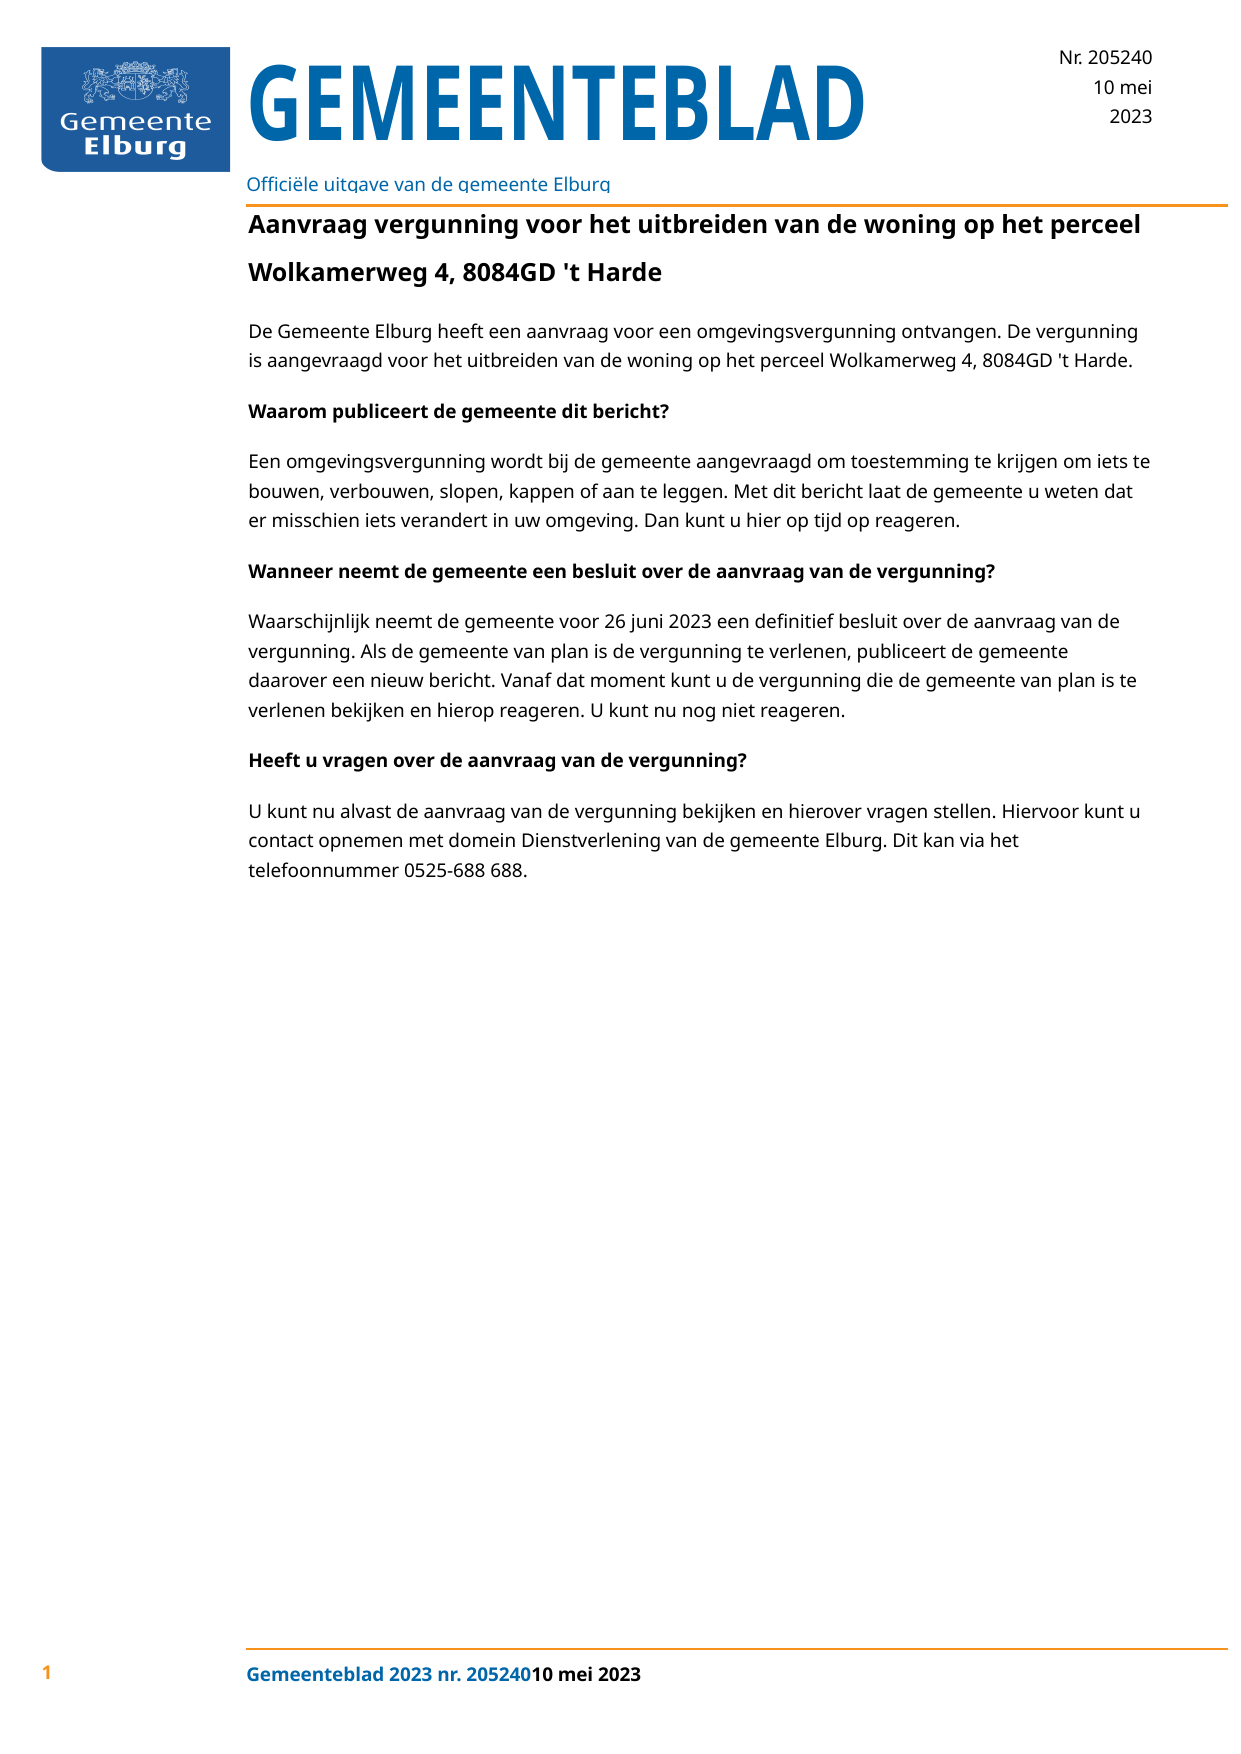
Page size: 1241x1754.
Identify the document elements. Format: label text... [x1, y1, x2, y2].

text Wanneer neemt de gemeente een besluit over de aanvraag van de vergunning? [248, 558, 1152, 584]
text Waarschijnlijk neemt de gemeente voor 26 juni 2023 een definitief besluit over de aanvraag van de vergunning. Als de gemeente van plan is de vergunning te verlenen, publiceert de gemeente daarover een nieuw bericht. Vanaf dat moment kunt u de vergunning die de gemeente van plan is te verlenen bekijken en hierop reageren. U kunt nu nog niet reageren. [248, 608, 1152, 723]
picture [41, 47, 231, 172]
text U kunt nu alvast de aanvraag van de vergunning bekijken en hierover vragen stellen. Hiervoor kunt u contact opnemen met domein Dienstverlening van de gemeente Elburg. Dit kan via het telefoonnummer 0525-688 688. [248, 798, 1152, 883]
text De Gemeente Elburg heeft een aanvraag voor een omgevingsvergunning ontvangen. De vergunning is aangevraagd voor het uitbreiden van de woning op het perceel Wolkamerweg 4, 8084GD 't Harde. [248, 318, 1152, 373]
text Waarom publiceert de gemeente dit bericht? [248, 398, 1152, 424]
text Heeft u vragen over de aanvraag van de vergunning? [248, 747, 1152, 773]
text Aanvraag vergunning voor het uitbreiden van de woning op het perceel Wolkamerweg 4, 8084GD 't Harde [248, 207, 1152, 288]
text Een omgevingsvergunning wordt bij de gemeente aangevraagd om toestemming te krijgen om iets te bouwen, verbouwen, slopen, kappen of aan te leggen. Met dit bericht laat de gemeente u weten dat er misschien iets verandert in uw omgeving. Dan kunt u hier op tijd op reageren. [248, 448, 1152, 533]
